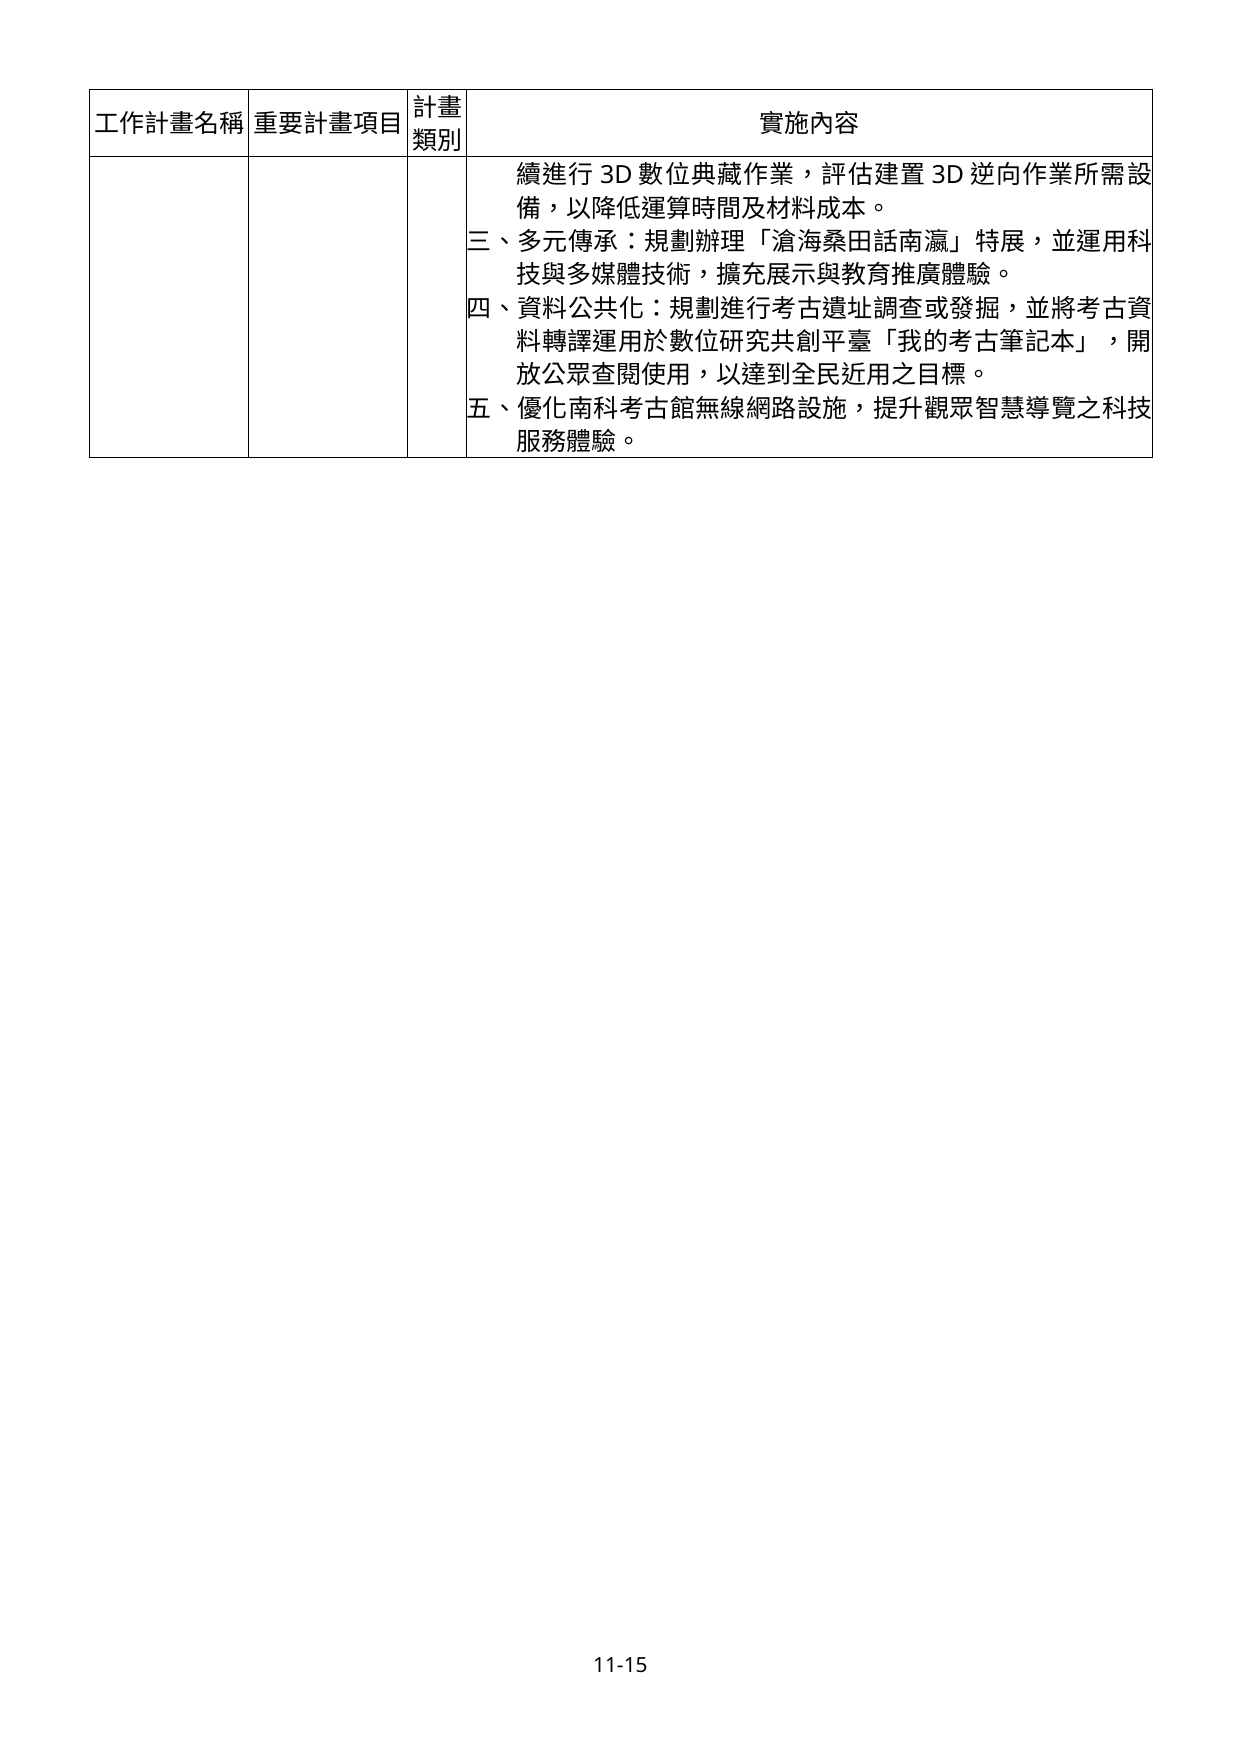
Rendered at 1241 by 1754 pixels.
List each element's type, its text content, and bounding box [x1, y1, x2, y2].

table_header 實施內容 [467, 90, 1152, 156]
table_header 計畫類別 [408, 90, 466, 156]
table_header 重要計畫項目 [249, 90, 407, 156]
table_cell [408, 157, 466, 457]
table_cell 續進行3D數位典藏作業，評估建置3D逆向作業所需設備，以降低運算時間及材料成本。 三、多元傳承：規劃辦理「滄海桑田話南瀛」特展，並運用科技與多媒體技術，擴充展示與教育推廣體驗。 四、資料公共化：規劃進行考古遺址調查或發掘，並將考古資料轉譯運用於數位研究共創平臺「我的考古筆記本」，開放公眾查閱使用，以達到全民近用之目標。 五、優化南科考古館無線網路設施，提升觀眾智慧導覽之科技服務體驗。 [467, 157, 1152, 457]
table_cell [249, 157, 407, 457]
table_header 工作計畫名稱 [90, 90, 248, 156]
